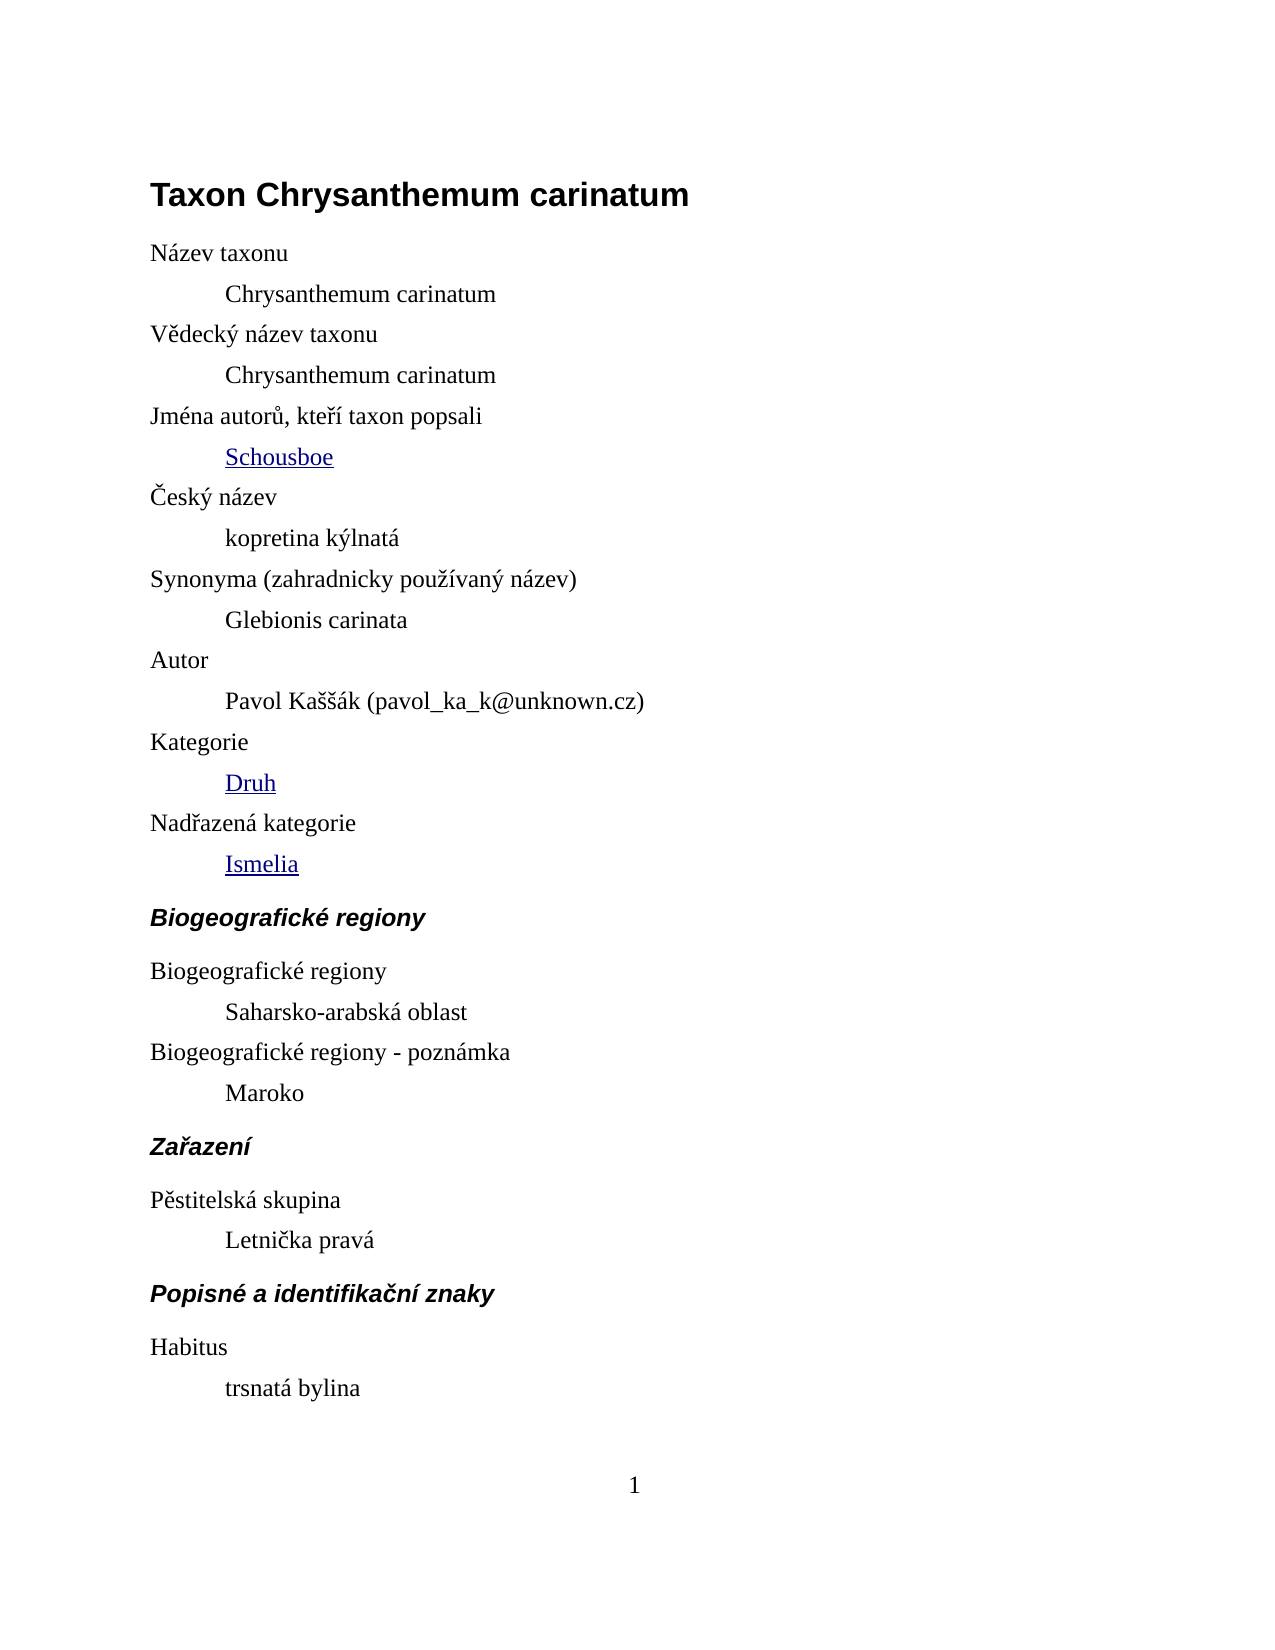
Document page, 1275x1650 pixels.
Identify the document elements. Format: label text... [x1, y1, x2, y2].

subtitle Zařazení [150, 1132, 1125, 1160]
text Biogeografické regiony [150, 956, 1125, 984]
text Letnička pravá [225, 1226, 1125, 1254]
subtitle Taxon Chrysanthemum carinatum [150, 175, 1125, 214]
text Pěstitelská skupina [150, 1185, 1125, 1213]
text Chrysanthemum carinatum [225, 360, 1125, 389]
text Biogeografické regiony - poznámka [150, 1037, 1125, 1066]
text Název taxonu [150, 238, 1125, 267]
subtitle Popisné a identifikační znaky [150, 1279, 1125, 1308]
text Glebionis carinata [225, 605, 1125, 633]
text Jména autorů, kteří taxon popsali [150, 401, 1125, 430]
text Pavol Kaššák (pavol_ka_k@unknown.cz) [225, 686, 1125, 715]
text kopretina kýlnatá [225, 523, 1125, 552]
text Ismelia [225, 849, 1125, 878]
text Autor [150, 645, 1125, 674]
text Druh [225, 768, 1125, 796]
subtitle Biogeografické regiony [150, 903, 1125, 931]
text Schousboe [225, 442, 1125, 471]
text Synonyma (zahradnicky používaný název) [150, 564, 1125, 593]
text Saharsko-arabská oblast [225, 997, 1125, 1025]
text Český název [150, 482, 1125, 511]
text Nadřazená kategorie [150, 808, 1125, 837]
text Chrysanthemum carinatum [225, 279, 1125, 308]
text Habitus [150, 1332, 1125, 1361]
text Maroko [225, 1078, 1125, 1107]
text trsnatá bylina [225, 1373, 1125, 1402]
text Kategorie [150, 727, 1125, 756]
text Vědecký název taxonu [150, 319, 1125, 348]
